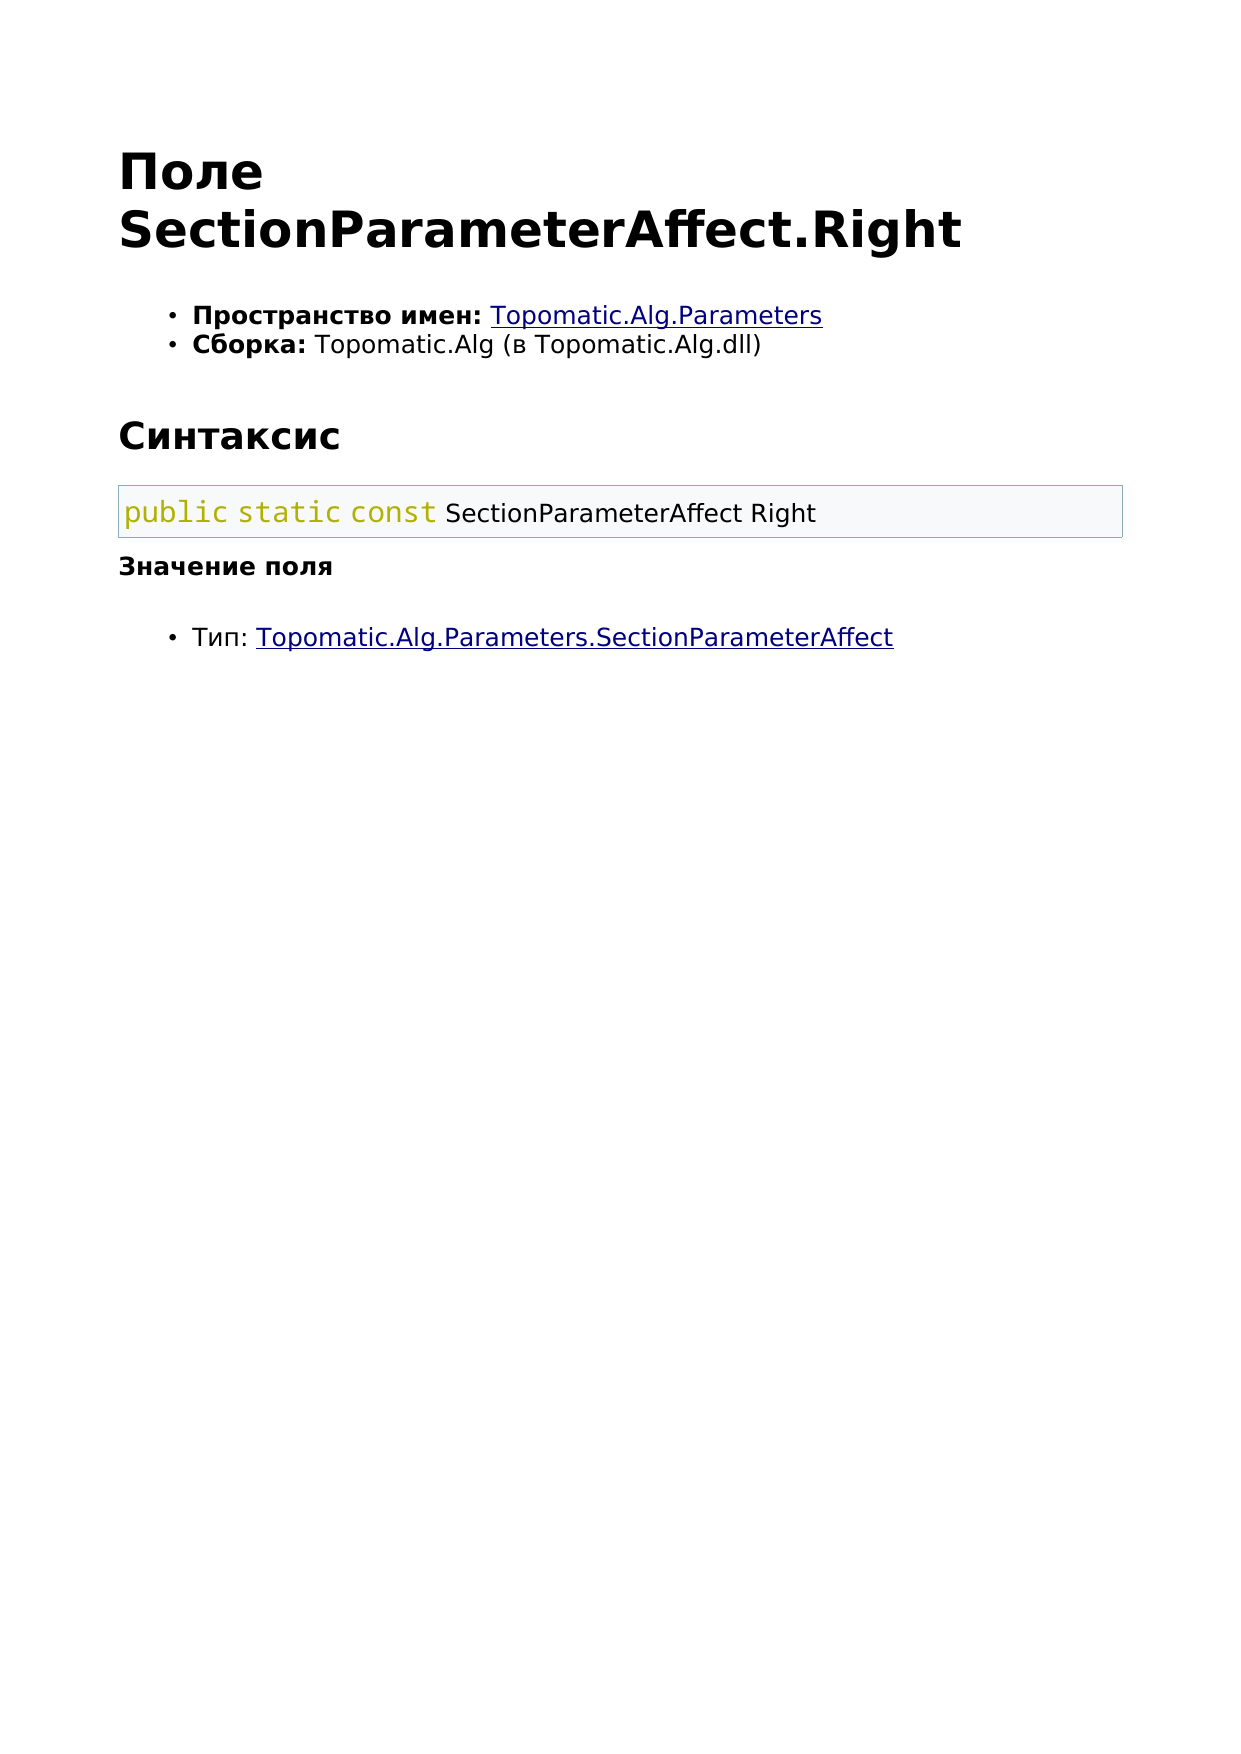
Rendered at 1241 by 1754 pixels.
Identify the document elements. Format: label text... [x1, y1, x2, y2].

subtitle Синтаксис [118, 414, 1122, 458]
list Сборка: Topomatic.Alg (в Topomatic.Alg.dll) [177, 331, 1122, 360]
subtitle Поле SectionParameterAffect.Right [118, 143, 1122, 259]
list Тип: Topomatic.Alg.Parameters.SectionParameterAffect [177, 623, 1122, 652]
table_header public static const SectionParameterAffect Right [119, 486, 1122, 537]
list Пространство имен: Topomatic.Alg.Parameters [177, 302, 1122, 331]
text Значение поля [118, 552, 1122, 581]
